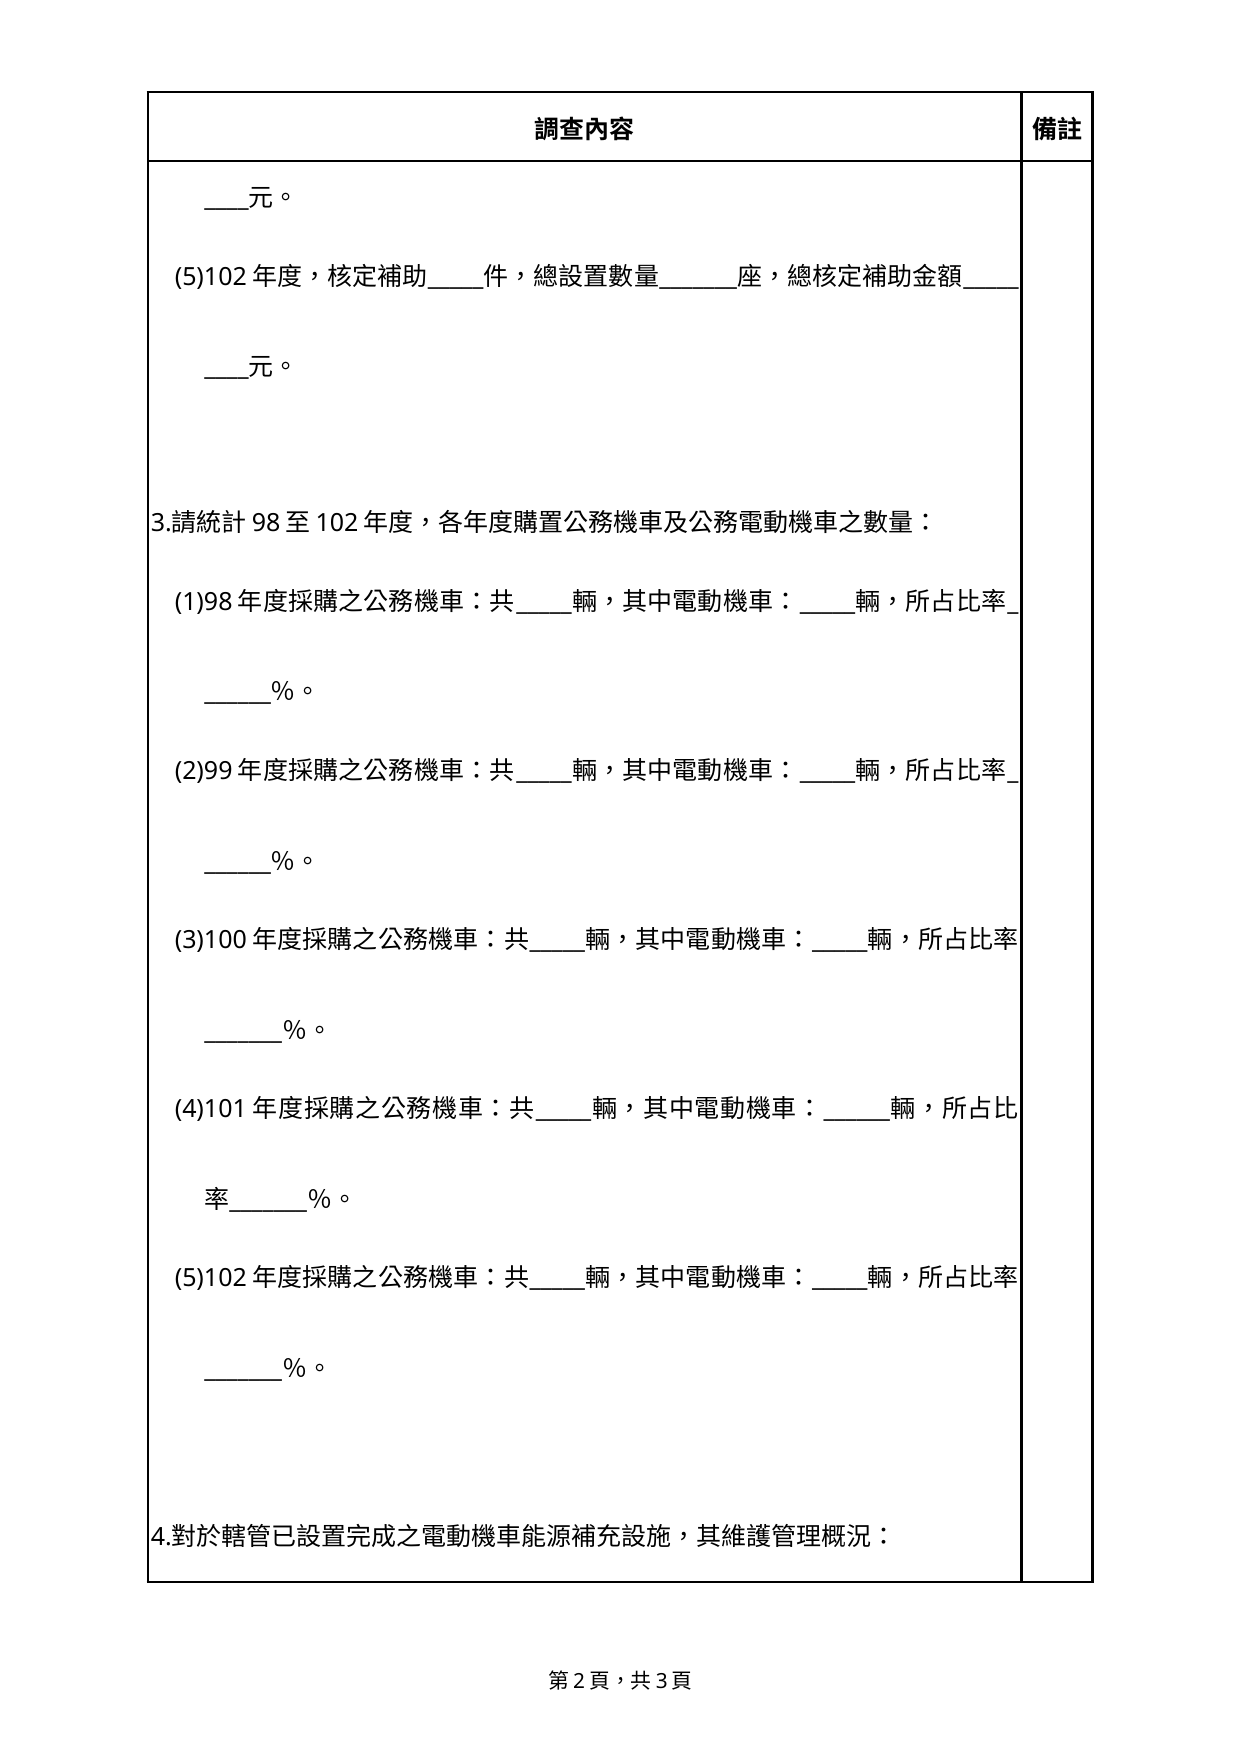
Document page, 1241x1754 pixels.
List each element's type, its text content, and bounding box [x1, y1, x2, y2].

table_cell ____元。 (5)102年度，核定補助_____件，總設置數量_______座，總核定補助金額_________元。 3.請統計98至102年度，各年度購置公務機車及公務電動機車之數量： (1)98年度採購之公務機車：共_____輛，其中電動機車：_____輛，所占比率_______％。 (2)99年度採購之公務機車：共_____輛，其中電動機車：_____輛，所占比率_______％。 (3)100年度採購之公務機車：共_____輛，其中電動機車：_____輛，所占比率_______％。 (4)101年度採購之公務機車：共_____輛，其中電動機車：______輛，所占比率_______％。 (5)102年度採購之公務機車：共_____輛，其中電動機車：_____輛，所占比率_______％。 4.對於轄管已設置完成之電動機車能源補充設施，其維護管理概況： [149, 162, 1020, 1581]
table_cell [1023, 162, 1091, 1581]
table_header 調查內容 [149, 93, 1020, 159]
table_header 備註 [1023, 93, 1091, 159]
